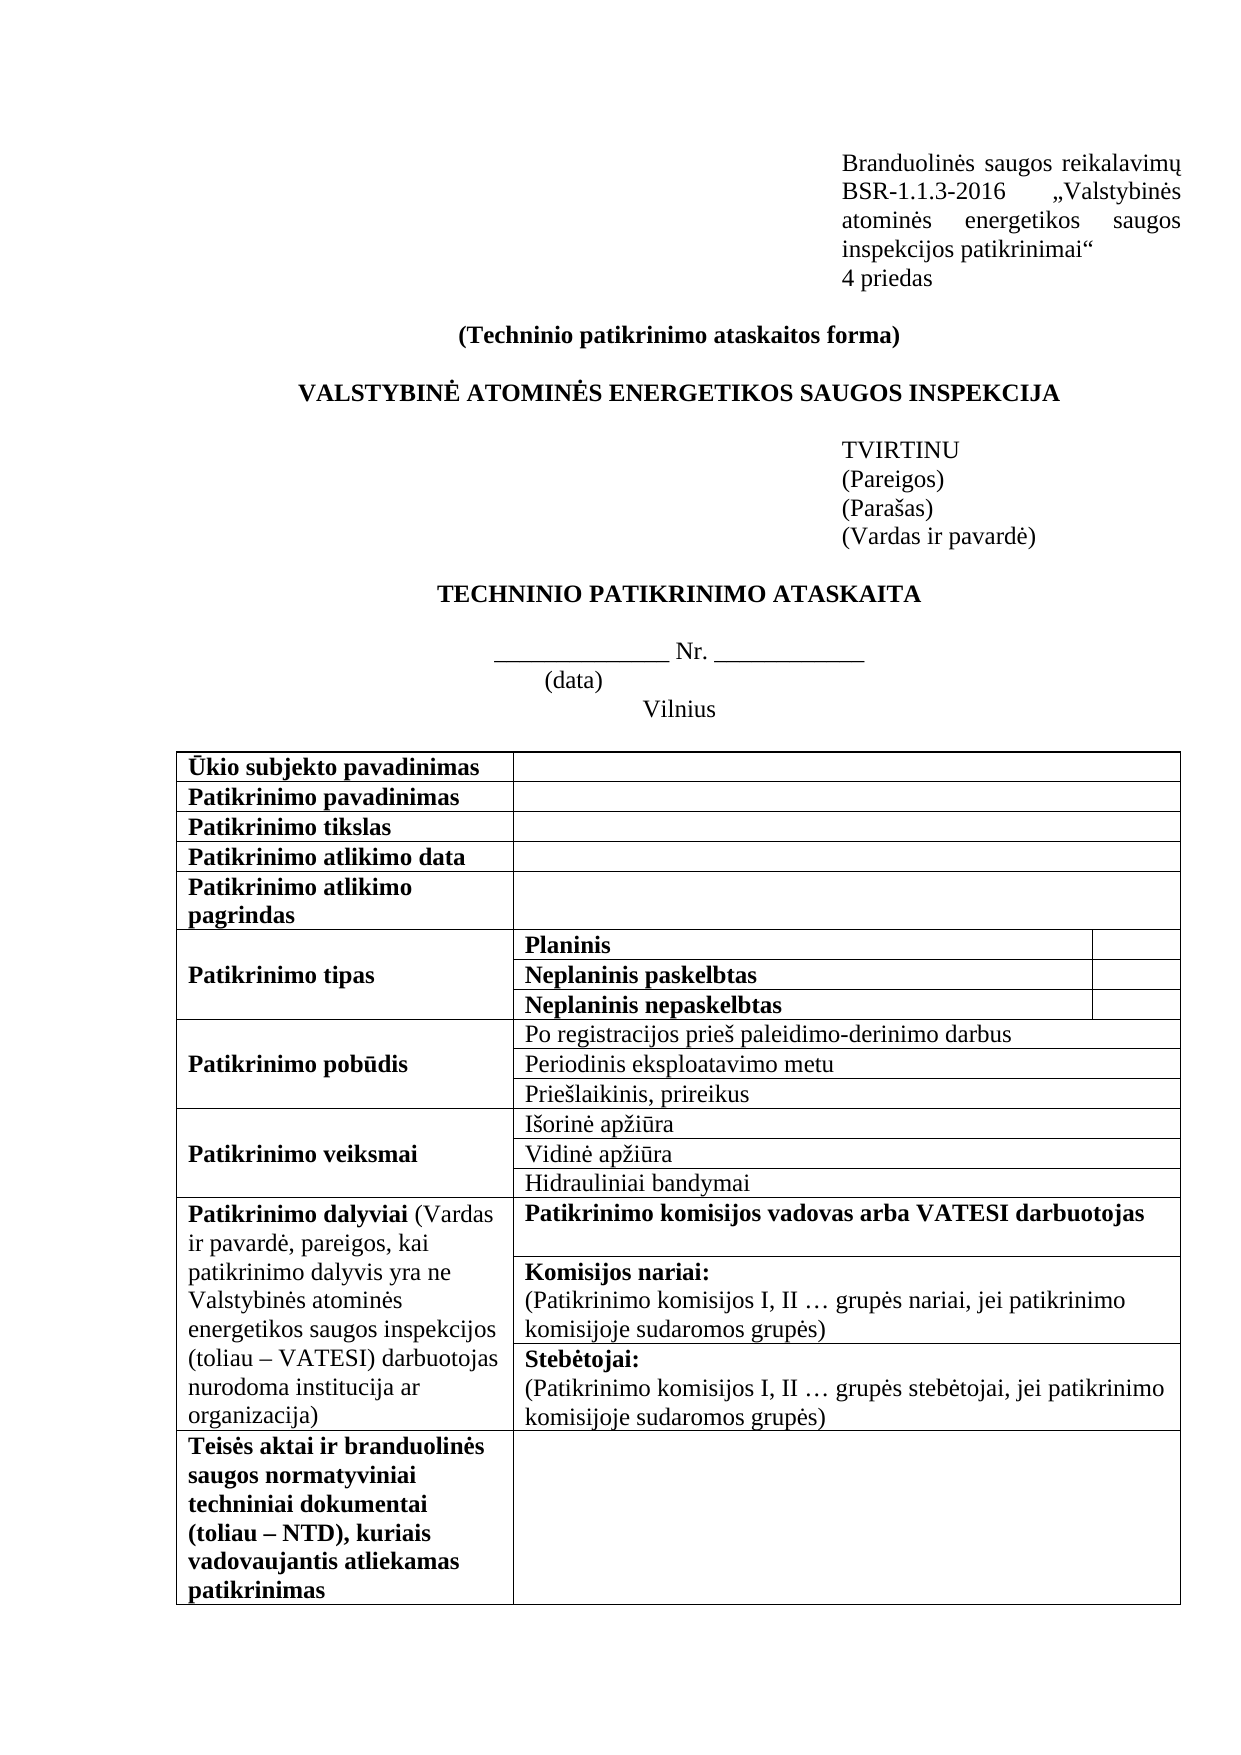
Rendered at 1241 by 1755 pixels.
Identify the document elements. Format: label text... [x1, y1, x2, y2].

table_cell Patikrinimo tipas [177, 930, 513, 1018]
table_cell Po registracijos prieš paleidimo-derinimo darbus [514, 1020, 1180, 1048]
table_cell Patikrinimo tikslas [177, 812, 513, 841]
text TVIRTINU [842, 435, 1181, 464]
text ______________ Nr. ____________ [177, 636, 1181, 665]
text (Techninio patikrinimo ataskaitos forma) [177, 320, 1181, 349]
table_cell Hidrauliniai bandymai [514, 1169, 1180, 1197]
table_cell Vidinė apžiūra [514, 1139, 1180, 1167]
table_cell [1093, 930, 1180, 959]
table_cell Patikrinimo atlikimo pagrindas [177, 872, 513, 929]
table_cell Priešlaikinis, prireikus [514, 1079, 1180, 1108]
text (data) [177, 665, 1181, 694]
table_cell Komisijos nariai: (Patikrinimo komisijos I, II … grupės nariai, jei patikrinimo komisijoje sudaromos grupės) [514, 1257, 1180, 1343]
table_cell Planinis [514, 930, 1092, 959]
text Vilnius [177, 694, 1181, 723]
table_cell Išorinė apžiūra [514, 1109, 1180, 1138]
table_cell [1093, 960, 1180, 989]
text 4 priedas [842, 263, 1181, 291]
table_cell Neplaninis paskelbtas [514, 960, 1092, 989]
table_cell Patikrinimo komisijos vadovas arba VATESI darbuotojas [514, 1198, 1180, 1256]
text (Pareigos) [842, 464, 1181, 493]
table_cell [514, 872, 1180, 929]
table_cell [514, 812, 1180, 841]
table_cell Stebėtojai: (Patikrinimo komisijos I, II … grupės stebėtojai, jei patikrinimo komisijoje sudaromos grupės) [514, 1344, 1180, 1430]
table_cell Periodinis eksploatavimo metu [514, 1049, 1180, 1078]
table_header [514, 753, 1180, 781]
table_cell [514, 782, 1180, 811]
table_cell Neplaninis nepaskelbtas [514, 990, 1092, 1018]
text Branduolinės saugos reikalavimų BSR-1.1.3-2016 „Valstybinės atominės energetikos saugos inspekcijos patikrinimai“ [842, 148, 1181, 263]
text TECHNINIO PATIKRINIMO ATASKAITA [177, 579, 1181, 608]
text (Parašas) [842, 493, 1181, 521]
table_cell Patikrinimo pobūdis [177, 1020, 513, 1108]
table_cell [1093, 990, 1180, 1018]
text VALSTYBINĖ ATOMINĖS ENERGETIKOS SAUGOS INSPEKCIJA [177, 378, 1181, 406]
table_cell Patikrinimo veiksmai [177, 1109, 513, 1197]
table_cell Patikrinimo dalyviai (Vardas ir pavardė, pareigos, kai patikrinimo dalyvis yra ne Valstybinės atominės energetikos saugos inspekcijos (toliau – VATESI) darbuotojas nurodoma institucija ar organizacija) [177, 1198, 513, 1430]
table_cell Patikrinimo pavadinimas [177, 782, 513, 811]
table_cell Patikrinimo atlikimo data [177, 842, 513, 871]
table_header Ūkio subjekto pavadinimas [177, 753, 513, 781]
text (Vardas ir pavardė) [842, 521, 1181, 550]
table_cell [514, 1431, 1180, 1604]
table_cell [514, 842, 1180, 871]
table_cell Teisės aktai ir branduolinės saugos normatyviniai techniniai dokumentai (toliau – NTD), kuriais vadovaujantis atliekamas patikrinimas [177, 1431, 513, 1604]
